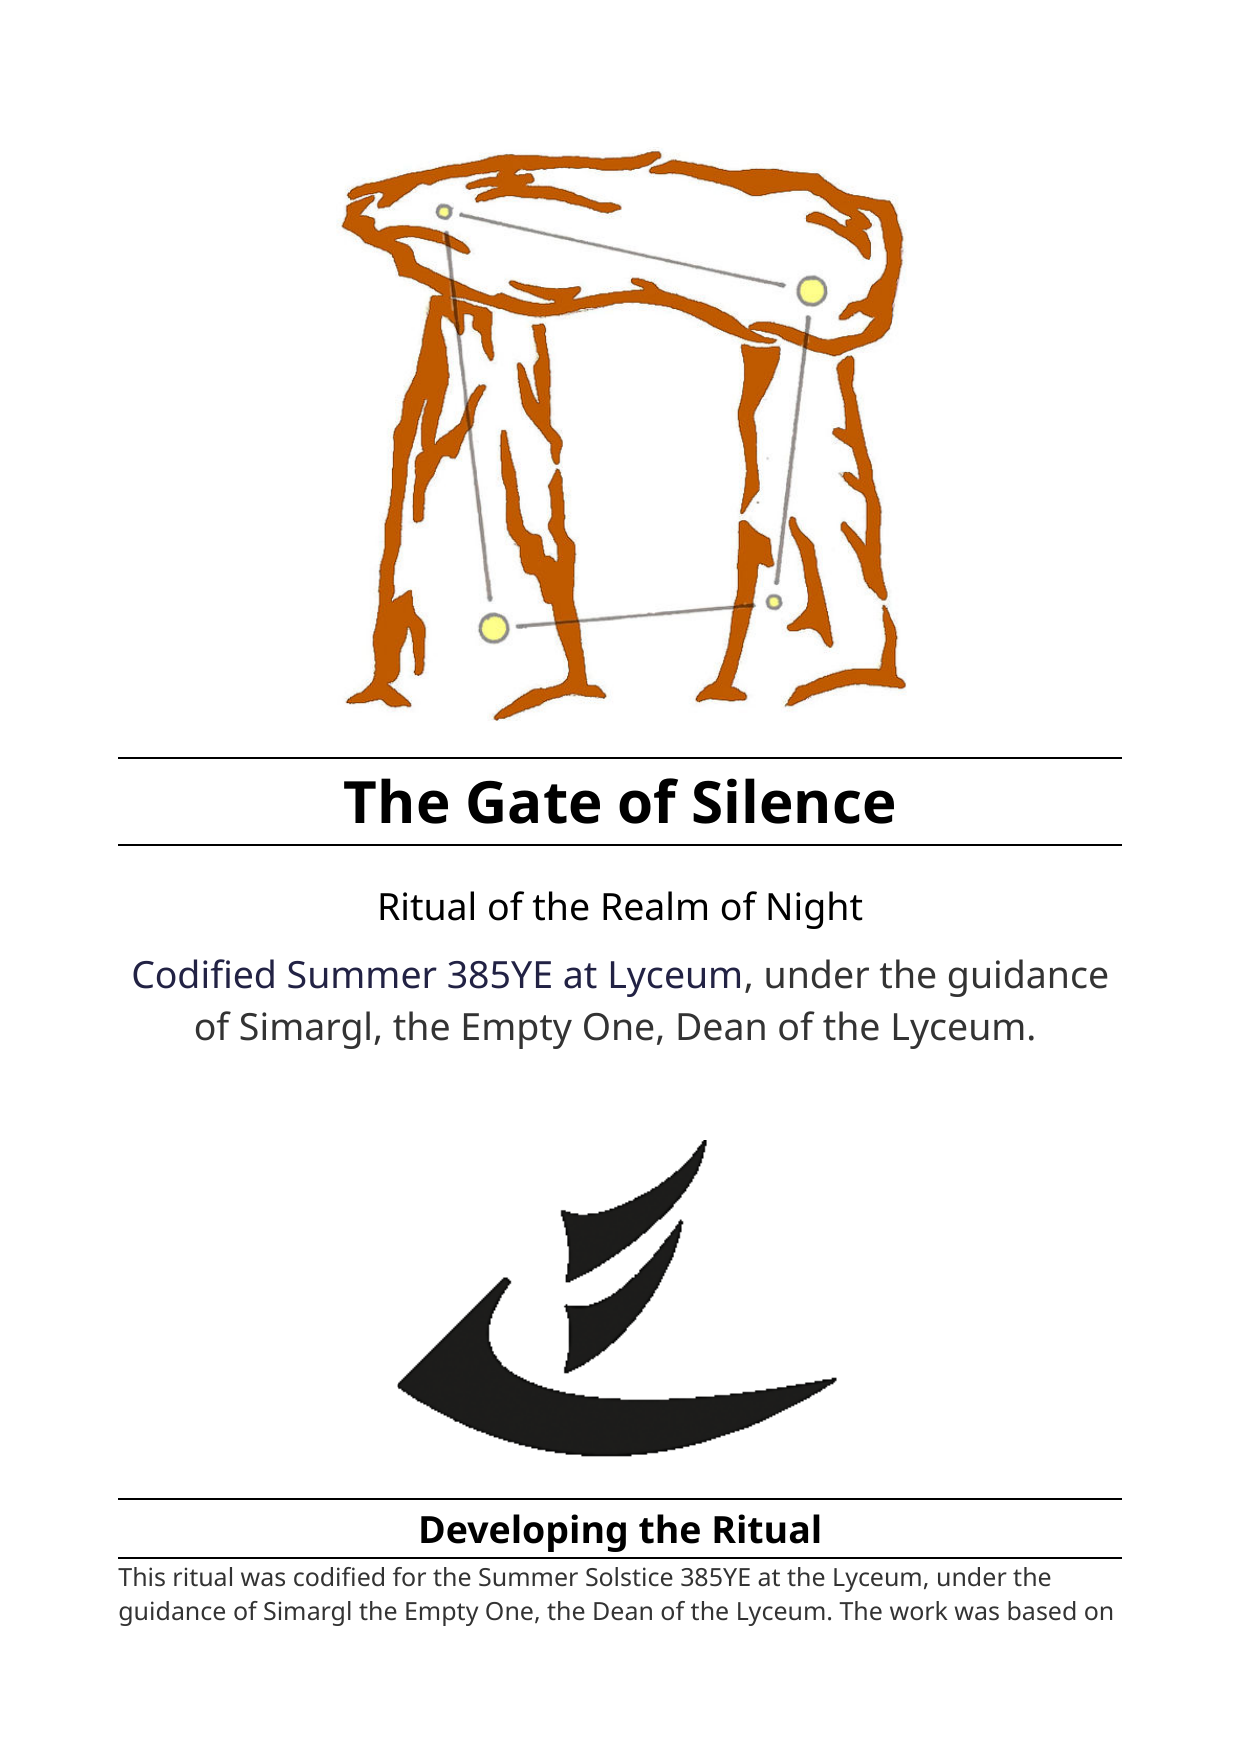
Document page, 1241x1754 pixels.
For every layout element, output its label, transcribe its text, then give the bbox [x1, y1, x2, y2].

picture [397, 1140, 843, 1469]
text Developing the Ritual [118, 1500, 1122, 1557]
text Codified Summer 385YE at Lyceum, under the guidance of Simargl, the Empty One, Dean of the Lyceum. [118, 949, 1122, 1051]
text Ritual of the Realm of Night [118, 880, 1122, 931]
text This ritual was codified for the Summer Solstice 385YE at the Lyceum, under the guidance of Simargl the Empty One, the Dean of the Lyceum. The work was based on [118, 1559, 1122, 1627]
picture [327, 147, 913, 723]
text The Gate of Silence [118, 759, 1122, 844]
